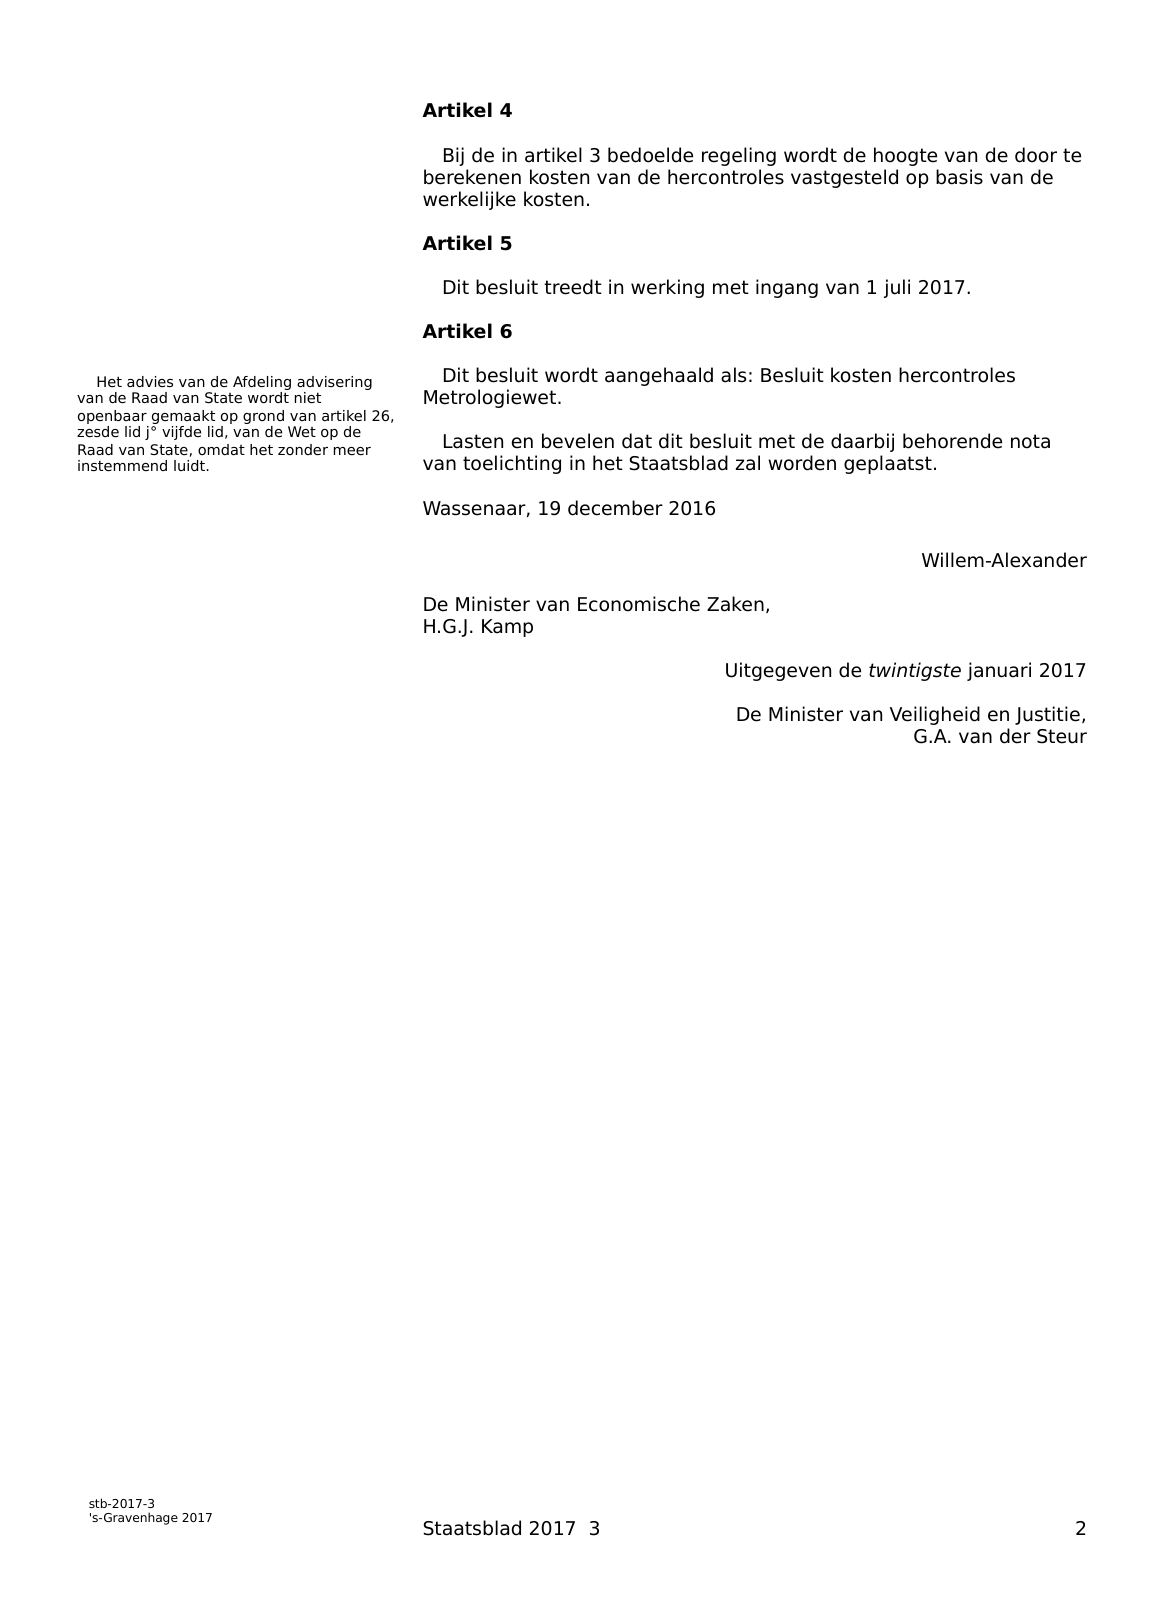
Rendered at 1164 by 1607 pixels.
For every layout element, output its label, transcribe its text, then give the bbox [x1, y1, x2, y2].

text Lasten en bevelen dat dit besluit met de daarbij behorende nota van toelichting in het Staatsblad zal worden geplaatst. [422, 431, 1087, 475]
text Willem-Alexander [422, 549, 1087, 571]
text De Minister van Economische Zaken, H.G.J. Kamp [422, 594, 1087, 638]
text Dit besluit treedt in werking met ingang van 1 juli 2017. [422, 277, 1087, 299]
subtitle Artikel 5 [422, 233, 1087, 255]
text Dit besluit wordt aangehaald als: Besluit kosten hercontroles Metrologiewet. [422, 365, 1087, 409]
subtitle Artikel 6 [422, 321, 1087, 343]
text Bij de in artikel 3 bedoelde regeling wordt de hoogte van de door te berekenen kosten van de hercontroles vastgesteld op basis van de werkelijke kosten. [422, 144, 1087, 211]
subtitle Artikel 4 [422, 100, 1087, 122]
text De Minister van Veiligheid en Justitie, G.A. van der Steur [422, 704, 1087, 748]
text Wassenaar, 19 december 2016 [422, 497, 1087, 519]
text stb-2017-3 [88, 1497, 323, 1511]
text 's-Gravenhage 2017 [88, 1511, 323, 1525]
text Uitgegeven de twintigste januari 2017 [422, 660, 1087, 682]
text Het advies van de Afdeling advisering van de Raad van State wordt niet openbaar gemaakt op grond van artikel 26, zesde lid j° vijfde lid, van de Wet op de Raad van State, omdat het zonder meer instemmend luidt. [77, 373, 396, 475]
